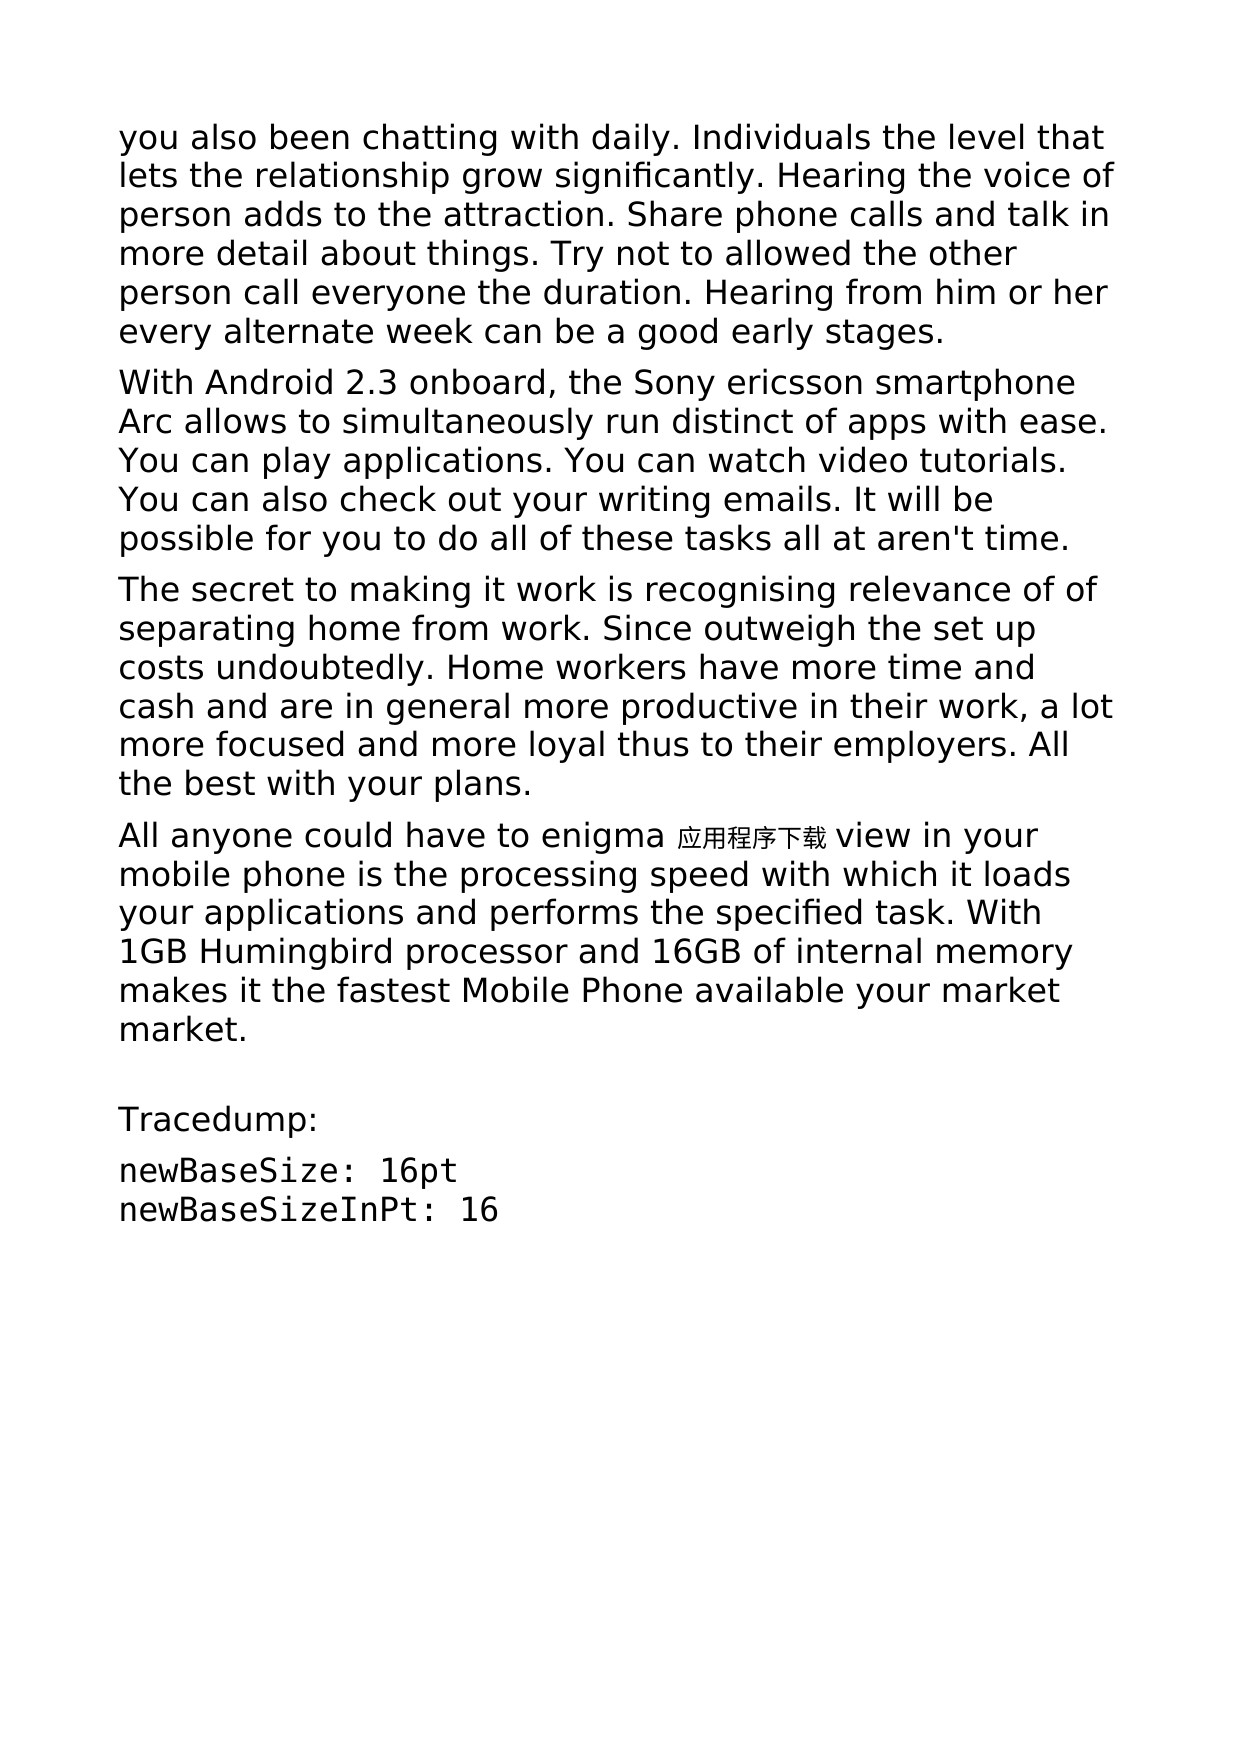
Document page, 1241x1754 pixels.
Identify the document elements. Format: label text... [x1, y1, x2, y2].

text The secret to making it work is recognising relevance of of separating home from work. Since outweigh the set up costs undoubtedly. Home workers have more time and cash and are in general more productive in their work, a lot more focused and more loyal thus to their employers. All the best with your plans. [118, 571, 1122, 804]
text you also been chatting with daily. Individuals the level that lets the relationship grow significantly. Hearing the voice of person adds to the attraction. Share phone calls and talk in more detail about things. Try not to allowed the other person call everyone the duration. Hearing from him or her every alternate week can be a good early stages. [118, 118, 1122, 351]
text newBaseSize: 16pt newBaseSizeInPt: 16 [118, 1152, 1122, 1230]
text Tracedump: [118, 1062, 1122, 1139]
text With Android 2.3 onboard, the Sony ericsson smartphone Arc allows to simultaneously run distinct of apps with ease. You can play applications. You can watch video tutorials. You can also check out your writing emails. It will be possible for you to do all of these tasks all at aren't time. [118, 364, 1122, 558]
text All anyone could have to enigma 应用程序下载 view in your mobile phone is the processing speed with which it loads your applications and performs the specified task. With 1GB Humingbird processor and 16GB of internal memory makes it the fastest Mobile Phone available your market market. [118, 816, 1122, 1049]
